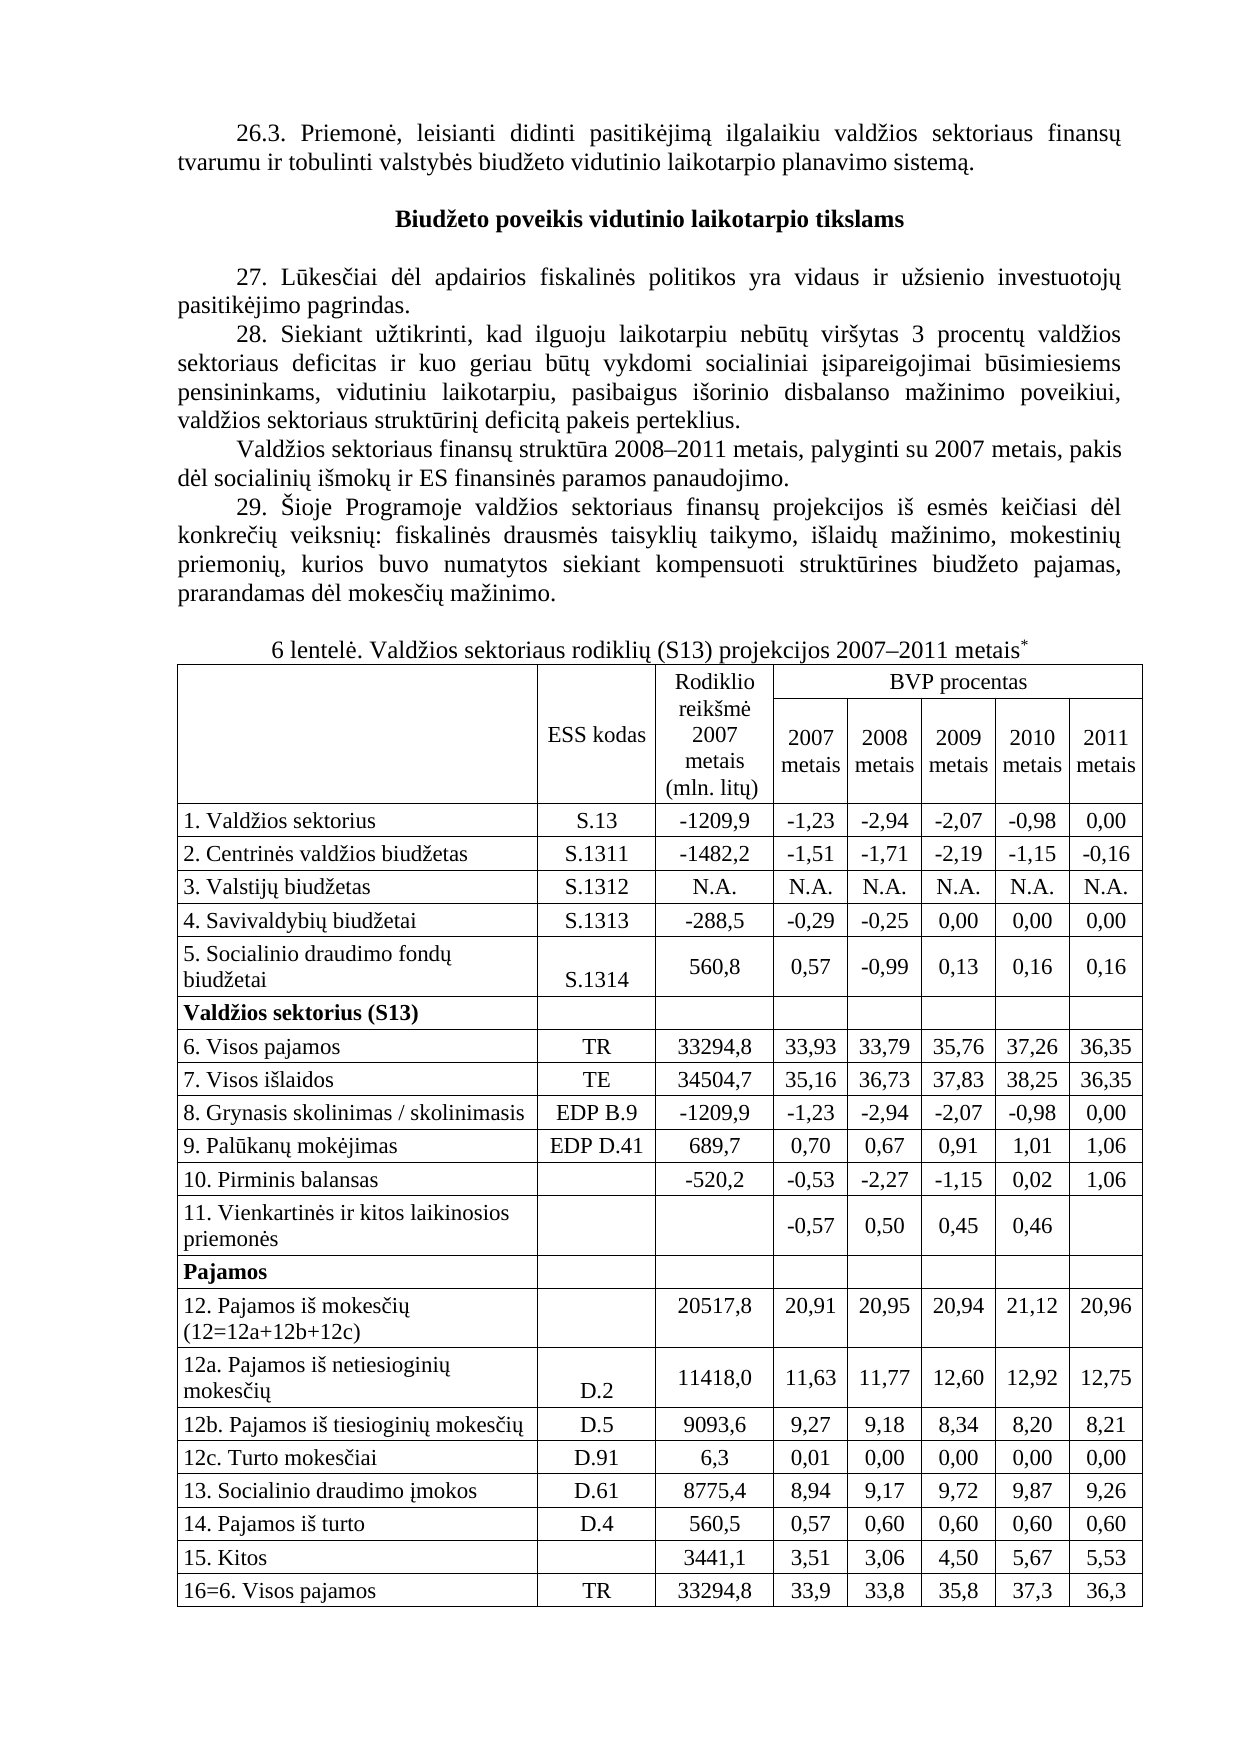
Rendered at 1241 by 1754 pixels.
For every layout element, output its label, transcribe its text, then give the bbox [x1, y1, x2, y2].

table_cell -1,71 [848, 837, 921, 869]
table_cell N.A. [996, 871, 1069, 903]
table_cell 3. Valstijų biudžetas [178, 871, 537, 903]
table_cell D.91 [538, 1441, 655, 1473]
table_cell N.A. [656, 871, 773, 903]
text 26.3. Priemonė, leisianti didinti pasitikėjimą ilgalaikiu valdžios sektoriaus finansų tvarumu ir tobulinti valstybės biudžeto vidutinio laikotarpio planavimo sistemą. [177, 118, 1122, 176]
table_cell Valdžios sektorius (S13) [178, 997, 537, 1029]
table_cell [538, 1541, 655, 1573]
table_cell -0,99 [848, 937, 921, 996]
table_header ESS kodas [538, 665, 655, 803]
table_cell 0,00 [848, 1441, 921, 1473]
table_cell 6,3 [656, 1441, 773, 1473]
table_cell 8775,4 [656, 1474, 773, 1507]
table_cell N.A. [922, 871, 995, 903]
table_cell S.1311 [538, 837, 655, 869]
table_cell 5,67 [996, 1541, 1069, 1573]
text 27. Lūkesčiai dėl apdairios fiskalinės politikos yra vidaus ir užsienio investuotojų pasitikėjimo pagrindas. [177, 262, 1122, 319]
table_cell 5,53 [1070, 1541, 1142, 1573]
table_cell 1,06 [1070, 1130, 1142, 1162]
table_cell 36,73 [848, 1063, 921, 1095]
table_cell 33294,8 [656, 1574, 773, 1606]
table_cell 12. Pajamos iš mokesčių (12=12a+12b+12c) [178, 1289, 537, 1347]
table_cell 0,70 [774, 1130, 847, 1162]
table_cell 2010 metais [996, 699, 1069, 803]
table_cell 13. Socialinio draudimo įmokos [178, 1474, 537, 1507]
table_cell S.1313 [538, 904, 655, 936]
table_cell [1070, 1196, 1142, 1254]
table_cell 8,34 [922, 1408, 995, 1440]
table_cell TR [538, 1574, 655, 1606]
table_cell [656, 997, 773, 1029]
table_cell 0,60 [1070, 1508, 1142, 1540]
table_cell 33,79 [848, 1030, 921, 1062]
table_cell 1,06 [1070, 1163, 1142, 1195]
table_cell [774, 997, 847, 1029]
table_cell 0,13 [922, 937, 995, 996]
table_cell 33,93 [774, 1030, 847, 1062]
table_cell 11. Vienkartinės ir kitos laikinosios priemonės [178, 1196, 537, 1254]
table_cell 0,01 [774, 1441, 847, 1473]
table_cell -0,57 [774, 1196, 847, 1254]
table_cell [1070, 1256, 1142, 1288]
text Valdžios sektoriaus finansų struktūra 2008–2011 metais, palyginti su 2007 metais, pakis dėl socialinių išmokų ir ES finansinės paramos panaudojimo. [177, 434, 1122, 492]
table_cell 15. Kitos [178, 1541, 537, 1573]
text 6 lentelė. Valdžios sektoriaus rodiklių (S13) projekcijos 2007–2011 metais* [177, 636, 1122, 664]
table_cell N.A. [1070, 871, 1142, 903]
text 29. Šioje Programoje valdžios sektoriaus finansų projekcijos iš esmės keičiasi dėl konkrečių veiksnių: fiskalinės drausmės taisyklių taikymo, išlaidų mažinimo, mokestinių priemonių, kurios buvo numatytos siekiant kompensuoti struktūrines biudžeto pajamas, prarandamas dėl mokesčių mažinimo. [177, 492, 1122, 607]
table_cell 0,16 [1070, 937, 1142, 996]
table_cell -0,29 [774, 904, 847, 936]
table_cell -1,15 [922, 1163, 995, 1195]
table_cell -1209,9 [656, 1096, 773, 1128]
table_cell -2,19 [922, 837, 995, 869]
table_cell 35,76 [922, 1030, 995, 1062]
table_cell 7. Visos išlaidos [178, 1063, 537, 1095]
table_cell 12,60 [922, 1348, 995, 1407]
table_cell N.A. [774, 871, 847, 903]
table_cell Pajamos [178, 1256, 537, 1288]
table_cell [538, 1256, 655, 1288]
table_cell D.4 [538, 1508, 655, 1540]
table_cell 9,26 [1070, 1474, 1142, 1507]
table_cell 3,51 [774, 1541, 847, 1573]
table_cell 0,50 [848, 1196, 921, 1254]
table_cell 0,00 [1070, 804, 1142, 836]
table_cell 0,16 [996, 937, 1069, 996]
table_cell TE [538, 1063, 655, 1095]
table_cell 35,16 [774, 1063, 847, 1095]
table_cell 2011 metais [1070, 699, 1142, 803]
table_cell 12b. Pajamos iš tiesioginių mokesčių [178, 1408, 537, 1440]
table_cell TR [538, 1030, 655, 1062]
table_cell -1,15 [996, 837, 1069, 869]
table_cell -0,25 [848, 904, 921, 936]
table_cell S.1312 [538, 871, 655, 903]
table_cell EDP D.41 [538, 1130, 655, 1162]
table_cell 9. Palūkanų mokėjimas [178, 1130, 537, 1162]
table_cell 0,00 [1070, 1441, 1142, 1473]
table_cell [538, 1163, 655, 1195]
table_cell -1,23 [774, 1096, 847, 1128]
table_cell 21,12 [996, 1289, 1069, 1347]
table_cell 1,01 [996, 1130, 1069, 1162]
table_cell 8. Grynasis skolinimas / skolinimasis [178, 1096, 537, 1128]
table_cell [656, 1196, 773, 1254]
table_cell [848, 1256, 921, 1288]
table_header Rodiklio reikšmė 2007 metais (mln. litų) [656, 665, 773, 803]
table_cell 38,25 [996, 1063, 1069, 1095]
table_cell 0,02 [996, 1163, 1069, 1195]
table_cell 11,63 [774, 1348, 847, 1407]
table_cell -1209,9 [656, 804, 773, 836]
table_cell 36,35 [1070, 1063, 1142, 1095]
table_cell 33,9 [774, 1574, 847, 1606]
table_cell 8,20 [996, 1408, 1069, 1440]
table_cell 9,18 [848, 1408, 921, 1440]
table_cell -2,07 [922, 804, 995, 836]
table_cell 560,8 [656, 937, 773, 996]
table_cell 0,57 [774, 937, 847, 996]
table_cell 0,45 [922, 1196, 995, 1254]
table_cell -2,27 [848, 1163, 921, 1195]
table_cell 9,72 [922, 1474, 995, 1507]
table_cell 9,17 [848, 1474, 921, 1507]
table_header BVP procentas [774, 665, 1142, 698]
table_cell 12,75 [1070, 1348, 1142, 1407]
table_cell [922, 1256, 995, 1288]
table_cell 37,26 [996, 1030, 1069, 1062]
table_cell 0,60 [922, 1508, 995, 1540]
table_cell 3,06 [848, 1541, 921, 1573]
table_cell 11418,0 [656, 1348, 773, 1407]
table_cell -1,51 [774, 837, 847, 869]
table_cell [538, 1289, 655, 1347]
table_cell -1,23 [774, 804, 847, 836]
table_cell 20,91 [774, 1289, 847, 1347]
table_cell [656, 1256, 773, 1288]
table_cell 3441,1 [656, 1541, 773, 1573]
table_cell 11,77 [848, 1348, 921, 1407]
table_cell [774, 1256, 847, 1288]
table_cell 37,3 [996, 1574, 1069, 1606]
table_cell 12,92 [996, 1348, 1069, 1407]
table_cell 1. Valdžios sektorius [178, 804, 537, 836]
table_cell -2,94 [848, 1096, 921, 1128]
table_cell 0,00 [922, 1441, 995, 1473]
table_cell 37,83 [922, 1063, 995, 1095]
table_cell 12c. Turto mokesčiai [178, 1441, 537, 1473]
table_cell 0,57 [774, 1508, 847, 1540]
table_cell 0,00 [996, 1441, 1069, 1473]
table_cell D.61 [538, 1474, 655, 1507]
table_cell 4,50 [922, 1541, 995, 1573]
table_cell -2,94 [848, 804, 921, 836]
table_cell 689,7 [656, 1130, 773, 1162]
table_cell 2. Centrinės valdžios biudžetas [178, 837, 537, 869]
table_cell 10. Pirminis balansas [178, 1163, 537, 1195]
table_cell 36,3 [1070, 1574, 1142, 1606]
table_cell 0,91 [922, 1130, 995, 1162]
table_cell 0,00 [922, 904, 995, 936]
table_cell N.A. [848, 871, 921, 903]
table_cell [538, 1196, 655, 1254]
table_cell 0,00 [1070, 904, 1142, 936]
table_cell 2007 metais [774, 699, 847, 803]
table_cell D.2 [538, 1348, 655, 1407]
table_cell [996, 997, 1069, 1029]
table_cell 0,60 [996, 1508, 1069, 1540]
table_cell 5. Socialinio draudimo fondų biudžetai [178, 937, 537, 996]
text Biudžeto poveikis vidutinio laikotarpio tikslams [177, 204, 1122, 233]
table_cell 2009 metais [922, 699, 995, 803]
table_cell 20,95 [848, 1289, 921, 1347]
table_cell EDP B.9 [538, 1096, 655, 1128]
table_cell -1482,2 [656, 837, 773, 869]
table_cell 0,46 [996, 1196, 1069, 1254]
table_cell 0,00 [1070, 1096, 1142, 1128]
table_cell [996, 1256, 1069, 1288]
table_cell 20,96 [1070, 1289, 1142, 1347]
table_cell -0,16 [1070, 837, 1142, 869]
table_cell 36,35 [1070, 1030, 1142, 1062]
table_cell 0,00 [996, 904, 1069, 936]
table_header [178, 665, 537, 803]
table_cell [922, 997, 995, 1029]
table_cell 33294,8 [656, 1030, 773, 1062]
table_cell 0,67 [848, 1130, 921, 1162]
table_cell 12a. Pajamos iš netiesioginių mokesčių [178, 1348, 537, 1407]
table_cell 33,8 [848, 1574, 921, 1606]
table_cell -520,2 [656, 1163, 773, 1195]
table_cell 8,21 [1070, 1408, 1142, 1440]
table_cell S.13 [538, 804, 655, 836]
table_cell 2008 metais [848, 699, 921, 803]
table_cell D.5 [538, 1408, 655, 1440]
table_cell S.1314 [538, 937, 655, 996]
table_cell 35,8 [922, 1574, 995, 1606]
table_cell 9093,6 [656, 1408, 773, 1440]
table_cell [848, 997, 921, 1029]
table_cell 20,94 [922, 1289, 995, 1347]
table_cell 4. Savivaldybių biudžetai [178, 904, 537, 936]
table_cell -2,07 [922, 1096, 995, 1128]
table_cell 6. Visos pajamos [178, 1030, 537, 1062]
text 28. Siekiant užtikrinti, kad ilguoju laikotarpiu nebūtų viršytas 3 procentų valdžios sektoriaus deficitas ir kuo geriau būtų vykdomi socialiniai įsipareigojimai būsimiesiems pensininkams, vidutiniu laikotarpiu, pasibaigus išorinio disbalanso mažinimo poveikiui, valdžios sektoriaus struktūrinį deficitą pakeis perteklius. [177, 319, 1122, 434]
table_cell [538, 997, 655, 1029]
table_cell -0,53 [774, 1163, 847, 1195]
table_cell 34504,7 [656, 1063, 773, 1095]
table_cell 560,5 [656, 1508, 773, 1540]
table_cell 9,87 [996, 1474, 1069, 1507]
table_cell -288,5 [656, 904, 773, 936]
table_cell 0,60 [848, 1508, 921, 1540]
table_cell 20517,8 [656, 1289, 773, 1347]
table_cell -0,98 [996, 804, 1069, 836]
table_cell 16=6. Visos pajamos [178, 1574, 537, 1606]
table_cell 14. Pajamos iš turto [178, 1508, 537, 1540]
table_cell 8,94 [774, 1474, 847, 1507]
table_cell [1070, 997, 1142, 1029]
table_cell 9,27 [774, 1408, 847, 1440]
table_cell -0,98 [996, 1096, 1069, 1128]
